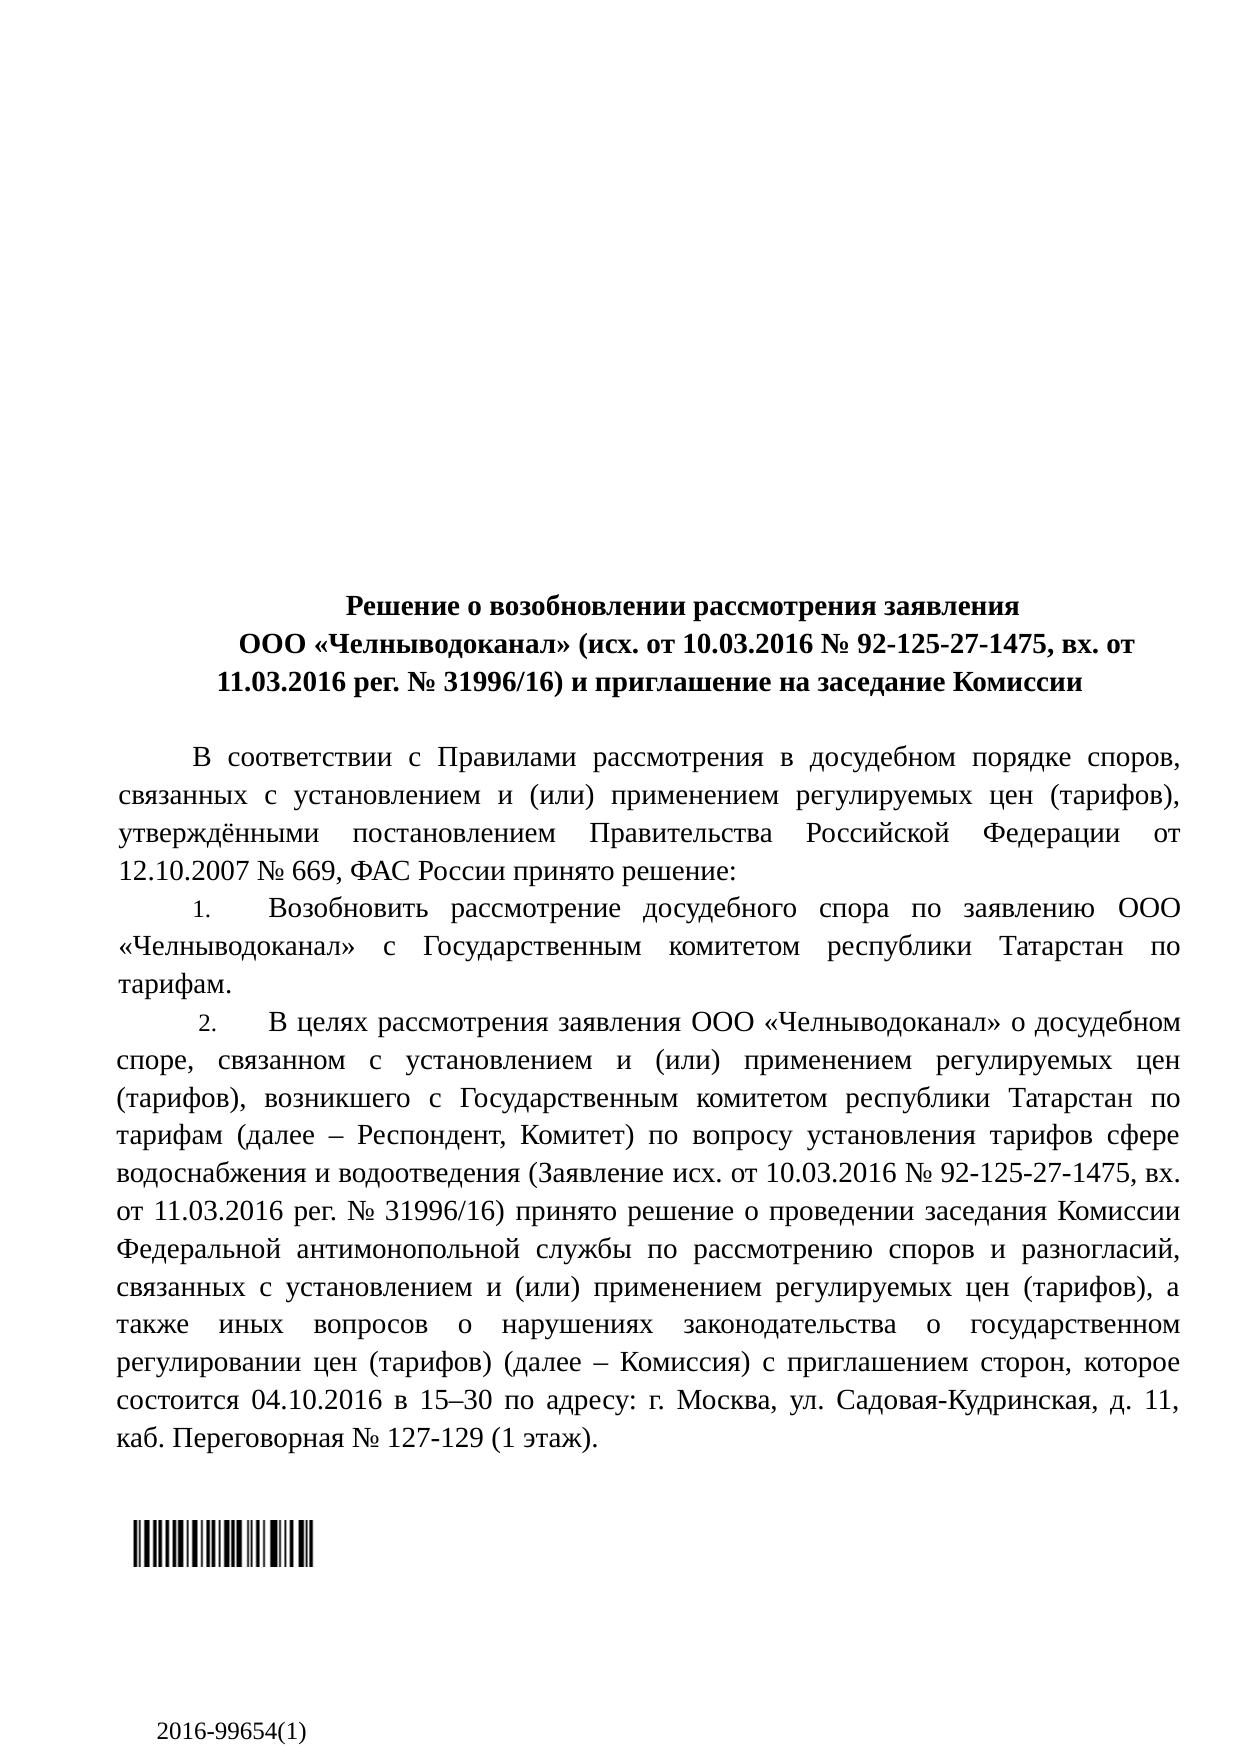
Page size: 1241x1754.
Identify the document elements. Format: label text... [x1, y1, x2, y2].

text Решение о возобновлении рассмотрения заявления [118, 584, 1181, 622]
list В целях рассмотрения заявления ООО «Челныводоканал» о досудебном споре, связанном с установлением и (или) применением регулируемых цен (тарифов), возникшего с Государственным комитетом республики Татарстан по тарифам (далее – Респондент, Комитет) по вопросу установления тарифов сфере водоснабжения и водоотведения (Заявление исх. от 10.03.2016 № 92-125-27-1475, вх. от 11.03.2016 рег. № 31996/16) принято решение о проведении заседания Комиссии Федеральной антимонопольной службы по рассмотрению споров и разногласий, связанных с установлением и (или) применением регулируемых цен (тарифов), а также иных вопросов о нарушениях законодательства о государственном регулировании цен (тарифов) (далее – Комиссия) с приглашением сторон, которое состоится 04.10.2016 в 15–30 по адресу: г. Москва, ул. Садовая-Кудринская, д. 11, каб. Переговорная № 127-129 (1 этаж). [116, 1000, 1181, 1453]
table_header [664, 118, 1181, 555]
list Возобновить рассмотрение досудебного спора по заявлению ООО «Челныводоканал» с Государственным комитетом республики Татарстан по тарифам. [118, 886, 1181, 1000]
text ООО «Челныводоканал» (исх. от 10.03.2016 № 92-125-27-1475, вх. от 11.03.2016 рег. № 31996/16) и приглашение на заседание Комиссии [118, 622, 1181, 697]
picture [118, 1520, 331, 1567]
text В соответствии с Правилами рассмотрения в досудебном порядке споров, связанных с установлением и (или) применением регулируемых цен (тарифов), утверждёнными постановлением Правительства Российской Федерации от 12.10.2007 № 669, ФАС России принято решение: [118, 735, 1181, 886]
